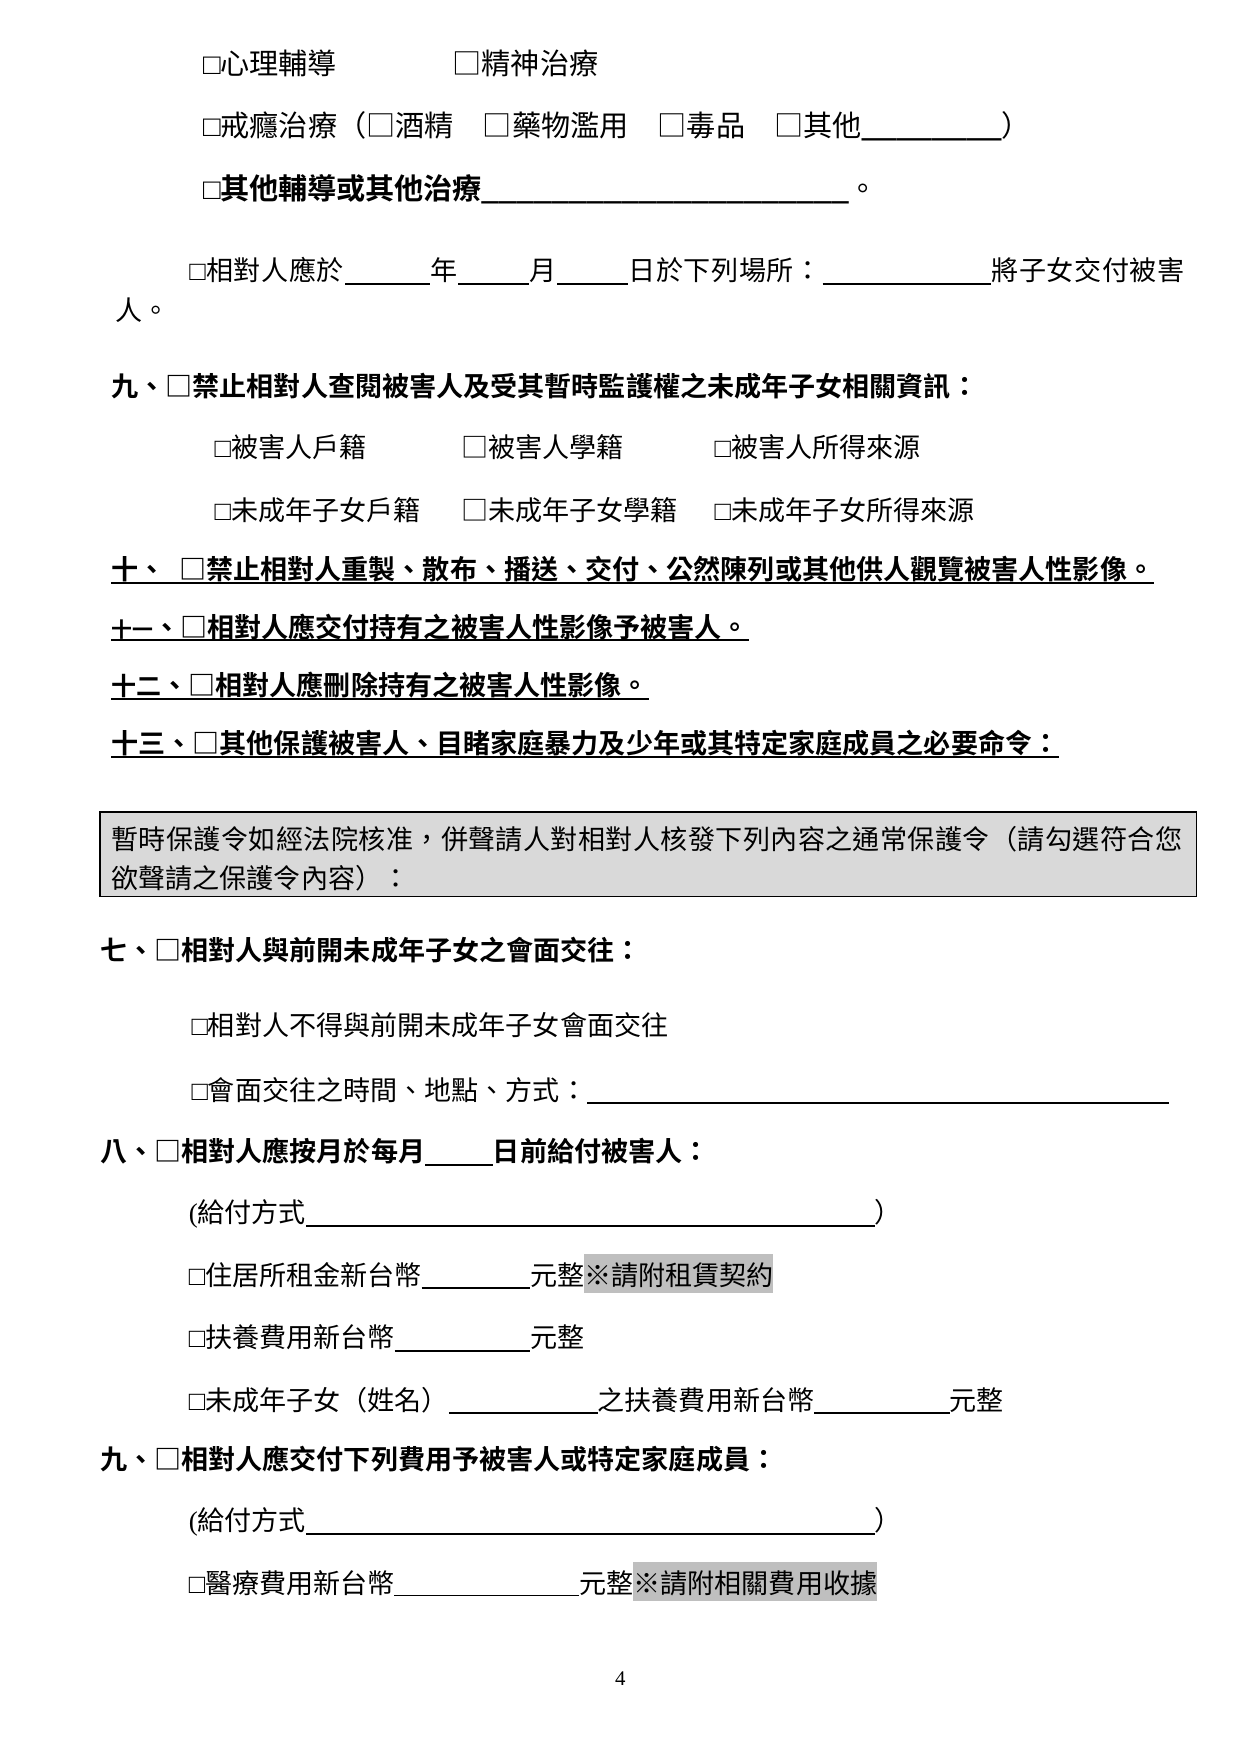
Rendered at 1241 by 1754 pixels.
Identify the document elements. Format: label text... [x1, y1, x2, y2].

table_cell (給付方式 ） □住居所租金新台幣 元整※請附租賃契約 [100, 1169, 1197, 1294]
table_cell □相對人應於 年 月 日於下列場所： 將子女交付被害人。 九、□禁止相對人查閱被害人及受其暫時監護權之未成年子女相關資訊： □被害人戶籍 □被害人學籍 □被害人所得來源 □未成年子女戶籍 □未成年子女學籍 □未成年子女所得來源 十、 □禁止相對人重製、散布、播送、交付、公然陳列或其他供人觀覽被害人性影像。 十一、□相對人應交付持有之被害人性影像予被害人。 十二、□相對人應刪除持有之被害人性影像。 十三、□其他保護被害人、目睹家庭暴力及少年或其特定家庭成員之必要命令： [100, 244, 1197, 811]
table_cell 暫時保護令如經法院核准，併聲請人對相對人核發下列內容之通常保護令（請勾選符合您欲聲請之保護令內容）： [101, 813, 1196, 896]
table_cell 九、□相對人應交付下列費用予被害人或特定家庭成員： (給付方式 ） □醫療費用新台幣 元整※請附相關費用收據 [100, 1419, 1197, 1602]
table_cell □會面交往之時間、地點、方式： [100, 1045, 1197, 1111]
table_cell 八、□相對人應按月於每月 日前給付被害人： [100, 1111, 1197, 1169]
table_cell 七、□相對人與前開未成年子女之會面交往： [100, 897, 1197, 982]
table_cell □未成年子女（姓名） 之扶養費用新台幣 元整 [100, 1357, 1197, 1419]
table_cell □心理輔導 □精神治療 □戒癮治療（□酒精 □藥物濫用 □毒品 □其他________） □其他輔導或其他治療_____________________。 [100, 20, 1197, 244]
table_cell □扶養費用新台幣 元整 [100, 1294, 1197, 1357]
table_cell □相對人不得與前開未成年子女會面交往 [100, 982, 1197, 1044]
